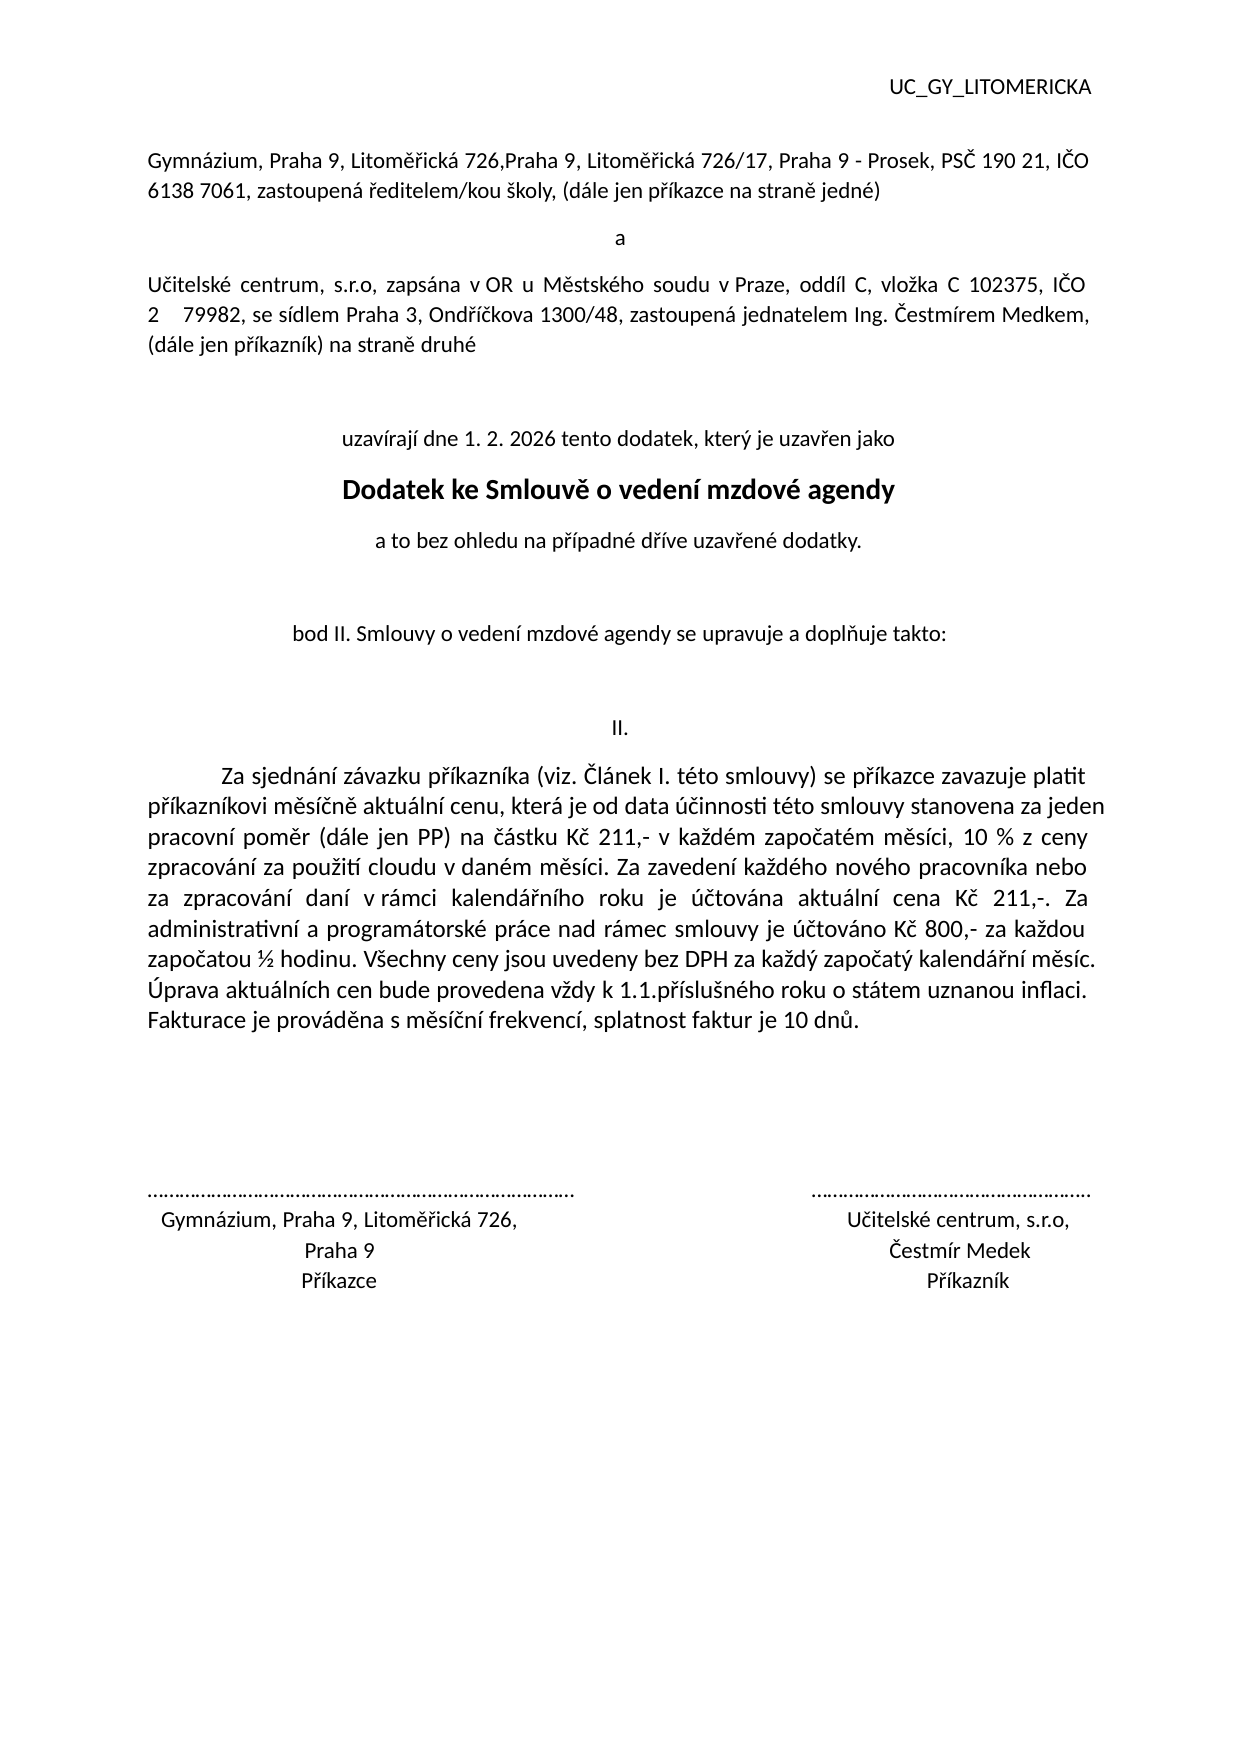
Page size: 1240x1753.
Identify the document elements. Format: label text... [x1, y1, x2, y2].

text 6 [147, 176, 159, 204]
text 2 [147, 300, 184, 328]
text zpracování za použití cloudu v daném měsíci. Za zavedení každého nového pracovníka nebo [147, 851, 1118, 882]
text uzavírají dne 1. 2. 2026 tento dodatek, který je uzavřen jako [342, 423, 924, 452]
text a [614, 223, 651, 251]
text Za sjednání závazku příkazníka (viz. Článek I. této smlouvy) se příkazce zavazuje platit [221, 760, 1118, 790]
text Praha 9 [304, 1236, 400, 1264]
text Fakturace je prováděna s měsíční frekvencí, splatnost faktur je 10 dnů. [147, 1004, 1118, 1035]
text a to bez ohledu na případné dříve uzavřené dodatky. [375, 526, 890, 554]
text Gymnázium, Praha 9, Litoměřická 726, [161, 1205, 544, 1233]
text Příkazník [927, 1266, 1035, 1294]
text bod II. Smlouvy o vedení mzdové agendy se upravuje a doplňuje takto: [292, 619, 973, 647]
text za zpracování daní v rámci kalendářního roku je účtována aktuální cena Kč 211,-. Za [147, 882, 1118, 913]
text administrativní a programátorské práce nad rámec smlouvy je účtováno Kč 800,- za každou [147, 913, 1118, 943]
text Učitelské centrum, s.r.o, zapsána v OR u Městského soudu v Praze, oddíl C, vložka C 102375, IČO [147, 269, 1118, 298]
text Úprava aktuálních cen bude provedena vždy k 1.1.příslušného roku o státem uznanou inflaci. [147, 974, 1118, 1004]
text Učitelské centrum, s.r.o, [847, 1205, 1118, 1233]
text Příkazce [301, 1266, 403, 1294]
text UC_GY_LITOMERICKA [889, 72, 1118, 100]
text 7179982, se sídlem Praha 3, Ondříčkova 1300/48, zastoupená jednatelem Ing. Čestmírem Medkem, [184, 300, 1118, 328]
text …………………………………………………………………… [163, 1175, 601, 1203]
text … [147, 1175, 163, 1203]
text (dále jen příkazník) na straně druhé [147, 330, 1118, 358]
text II. [611, 713, 654, 741]
text Čestmír Medek [889, 1236, 1118, 1264]
text započatou ½ hodinu. Všechny ceny jsou uvedeny bez DPH za každý započatý kalendářní měsíc. [147, 943, 1118, 974]
text …………………………………………….. [811, 1175, 1118, 1203]
text příkazníkovi měsíčně aktuální cenu, která je od data účinnosti této smlouvy stanovena za jeden [147, 790, 1118, 821]
text pracovní poměr (dále jen PP) na částku Kč 211,- v každém započatém měsíci, 10 % z ceny [147, 821, 1118, 851]
text 138 7061, zastoupená ředitelem/kou školy, (dále jen příkazce na straně jedné) [159, 176, 911, 204]
text Dodatek ke Smlouvě o vedení mzdové agendy [342, 471, 923, 506]
text Gymnázium, Praha 9, Litoměřická 726,Praha 9, Litoměřická 726/17, Praha 9 - Prosek, PSČ 190 21, IČO [147, 146, 1118, 174]
